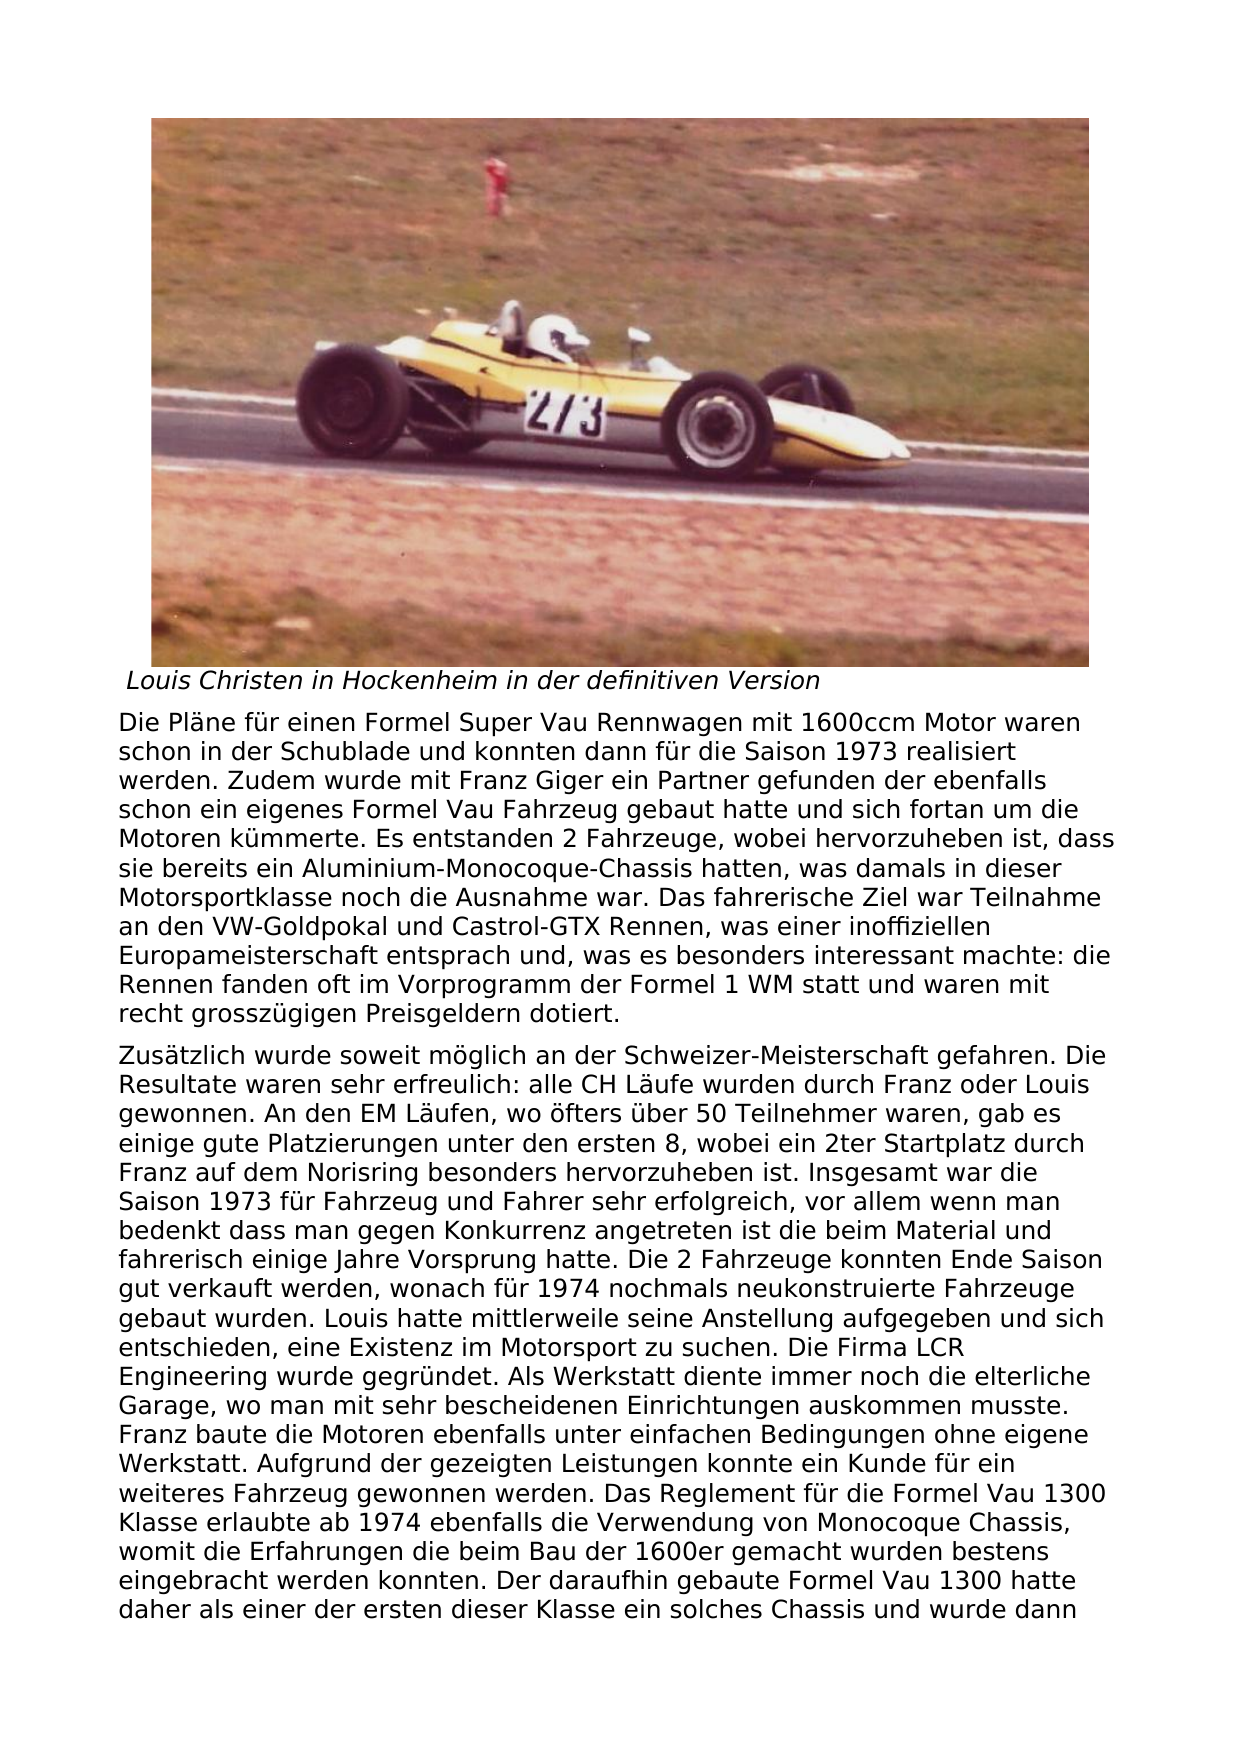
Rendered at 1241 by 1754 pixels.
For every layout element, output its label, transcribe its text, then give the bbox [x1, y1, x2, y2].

text Zusätzlich wurde soweit möglich an der Schweizer-Meisterschaft gefahren. Die Resultate waren sehr erfreulich: alle CH Läufe wurden durch Franz oder Louis gewonnen. An den EM Läufen, wo öfters über 50 Teilnehmer waren, gab es einige gute Platzierungen unter den ersten 8, wobei ein 2ter Startplatz durch Franz auf dem Norisring besonders hervorzuheben ist. Insgesamt war die Saison 1973 für Fahrzeug und Fahrer sehr erfolgreich, vor allem wenn man bedenkt dass man gegen Konkurrenz angetreten ist die beim Material und fahrerisch einige Jahre Vorsprung hatte. Die 2 Fahrzeuge konnten Ende Saison gut verkauft werden, wonach für 1974 nochmals neukonstruierte Fahrzeuge gebaut wurden. Louis hatte mittlerweile seine Anstellung aufgegeben und sich entschieden, eine Existenz im Motorsport zu suchen. Die Firma LCR Engineering wurde gegründet. Als Werkstatt diente immer noch die elterliche Garage, wo man mit sehr bescheidenen Einrichtungen auskommen musste. Franz baute die Motoren ebenfalls unter einfachen Bedingungen ohne eigene Werkstatt. Aufgrund der gezeigten Leistungen konnte ein Kunde für ein weiteres Fahrzeug gewonnen werden. Das Reglement für die Formel Vau 1300 Klasse erlaubte ab 1974 ebenfalls die Verwendung von Monocoque Chassis, womit die Erfahrungen die beim Bau der 1600er gemacht wurden bestens eingebracht werden konnten. Der daraufhin gebaute Formel Vau 1300 hatte daher als einer der ersten dieser Klasse ein solches Chassis und wurde dann [118, 1041, 1122, 1624]
text Louis Christen in Hockenheim in der definitiven Version [118, 118, 1122, 695]
text Die Pläne für einen Formel Super Vau Rennwagen mit 1600ccm Motor waren schon in der Schublade und konnten dann für die Saison 1973 realisiert werden. Zudem wurde mit Franz Giger ein Partner gefunden der ebenfalls schon ein eigenes Formel Vau Fahrzeug gebaut hatte und sich fortan um die Motoren kümmerte. Es entstanden 2 Fahrzeuge, wobei hervorzuheben ist, dass sie bereits ein Aluminium-Monocoque-Chassis hatten, was damals in dieser Motorsportklasse noch die Ausnahme war. Das fahrerische Ziel war Teilnahme an den VW-Goldpokal und Castrol-GTX Rennen, was einer inoffiziellen Europameisterschaft entsprach und, was es besonders interessant machte: die Rennen fanden oft im Vorprogramm der Formel 1 WM statt und waren mit recht grosszügigen Preisgeldern dotiert. [118, 708, 1122, 1029]
picture [151, 118, 1089, 667]
